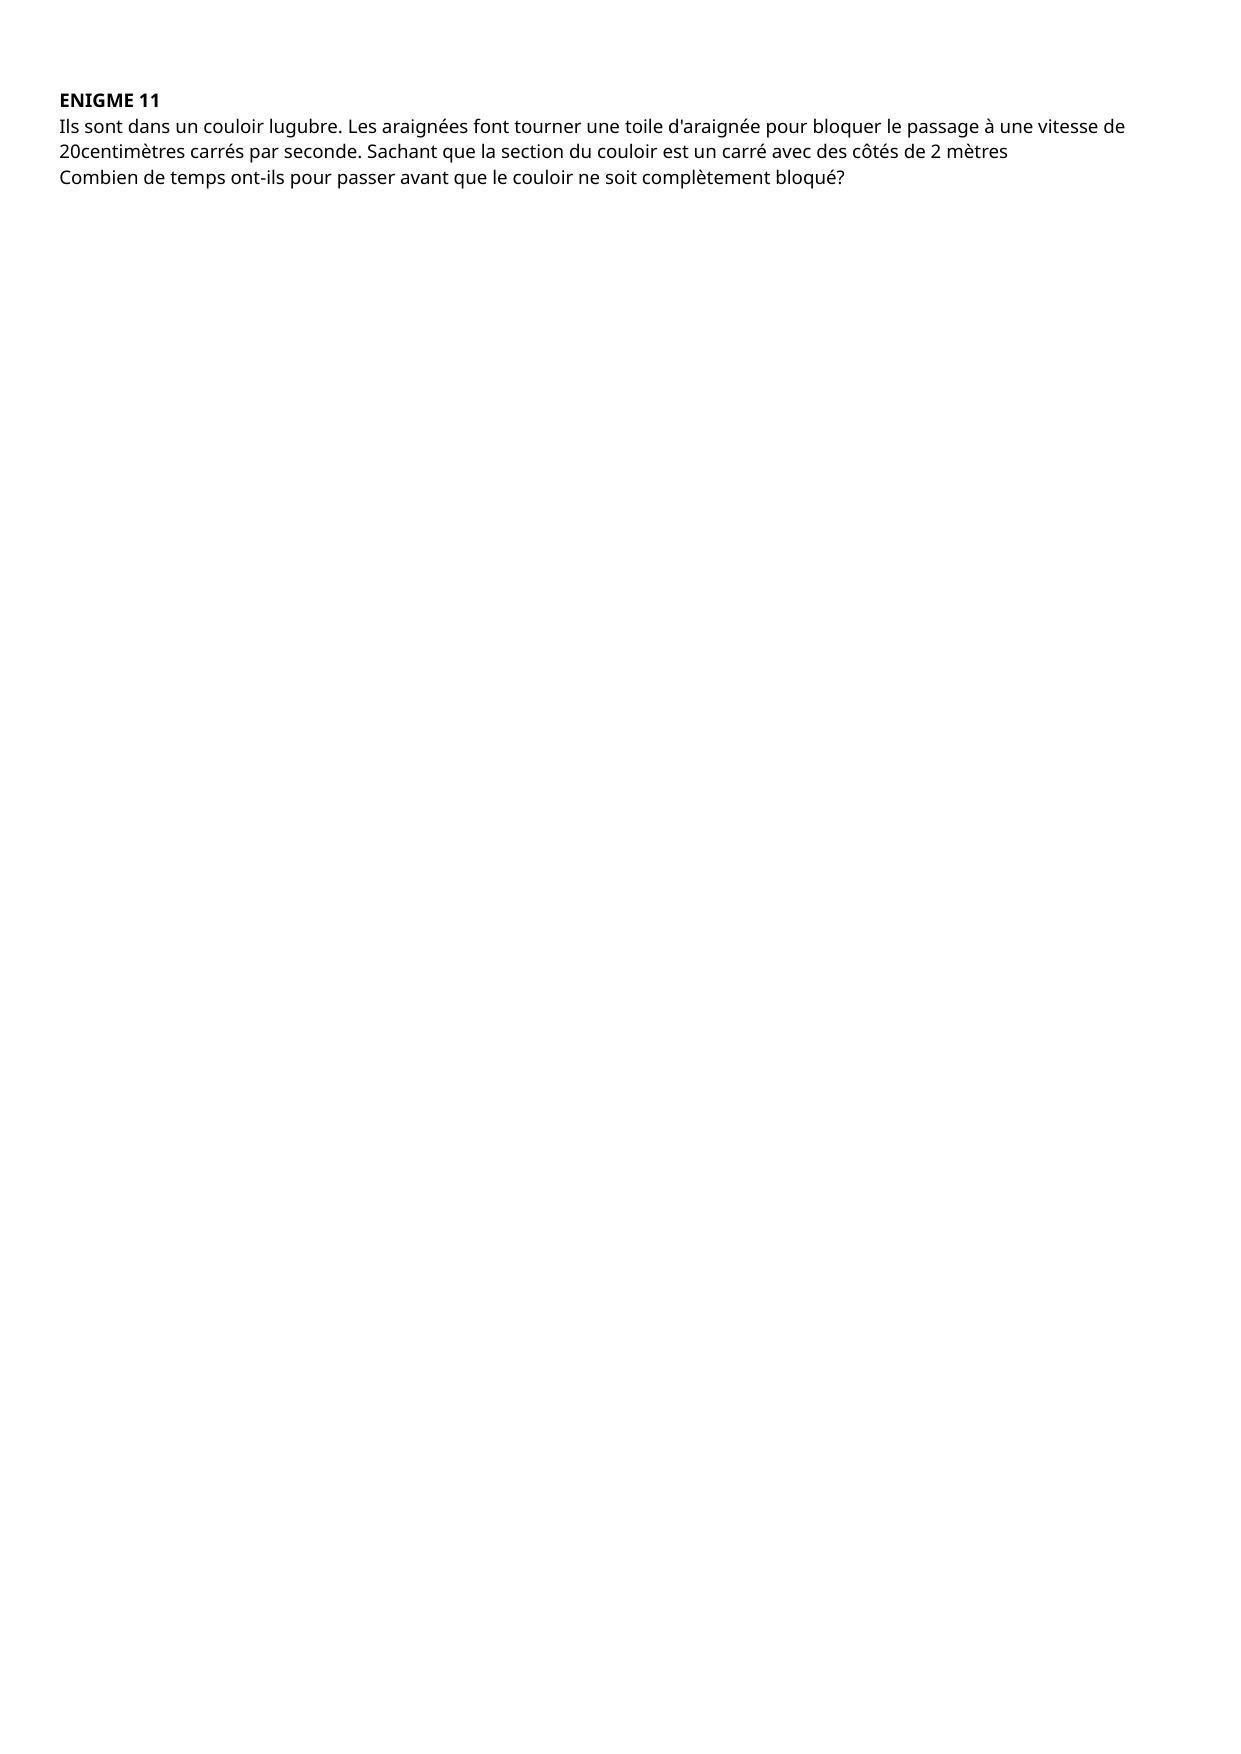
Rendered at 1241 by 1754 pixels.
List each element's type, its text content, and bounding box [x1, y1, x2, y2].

text Ils sont dans un couloir lugubre. Les araignées font tourner une toile d'araignée pour bloquer le passage à une vitesse de 20centimètres carrés par seconde. Sachant que la section du couloir est un carré avec des côtés de 2 mètres [59, 113, 1181, 164]
text Combien de temps ont-ils pour passer avant que le couloir ne soit complètement bloqué? [59, 164, 1181, 190]
text ENIGME 11 [59, 88, 1181, 113]
